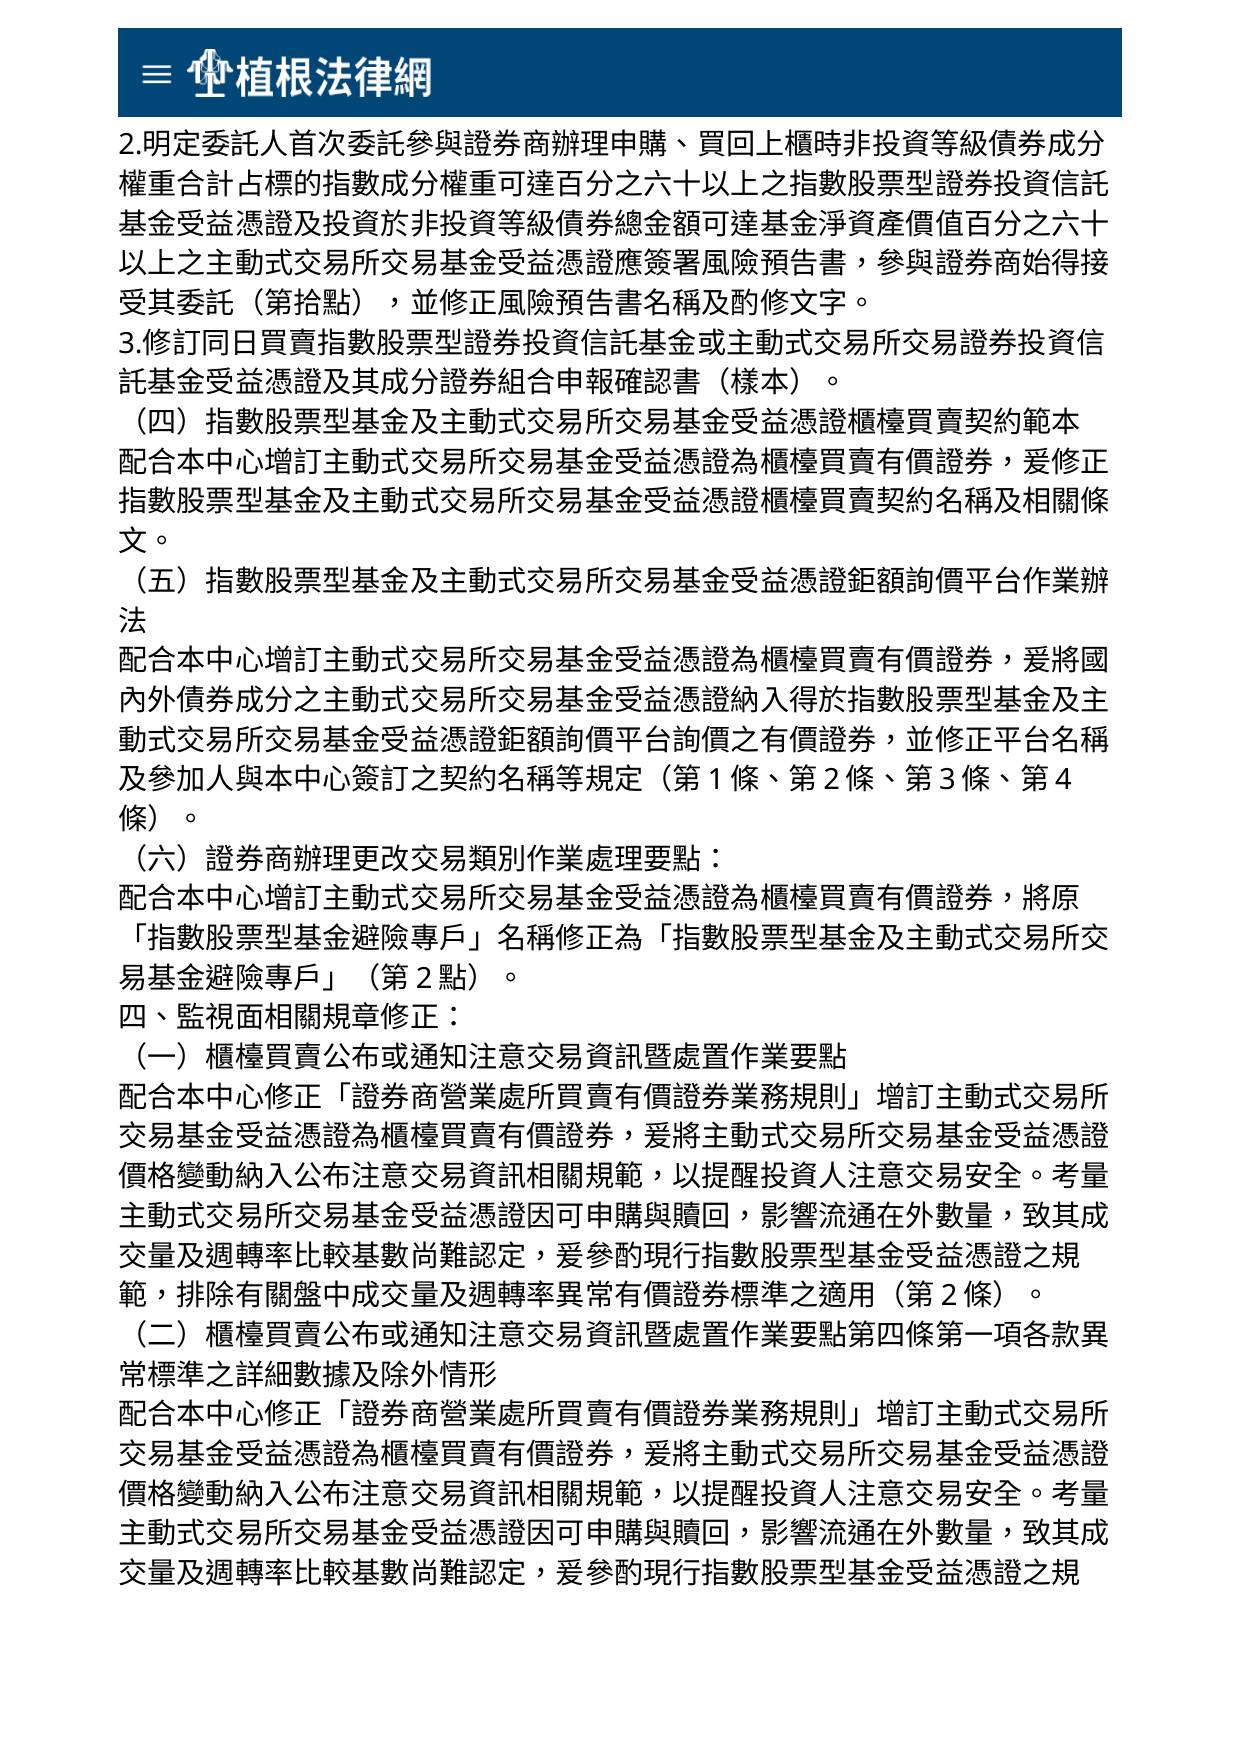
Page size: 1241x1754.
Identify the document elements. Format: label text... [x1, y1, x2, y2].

text 2.明定委託人首次委託參與證券商辦理申購、買回上櫃時非投資等級債券成分權重合計占標的指數成分權重可達百分之六十以上之指數股票型證券投資信託基金受益憑證及投資於非投資等級債券總金額可達基金淨資產價值百分之六十以上之主動式交易所交易基金受益憑證應簽署風險預告書，參與證券商始得接受其委託（第拾點），並修正風險預告書名稱及酌修文字。 [118, 123, 1122, 322]
text （六）證券商辦理更改交易類別作業處理要點： [118, 838, 1122, 878]
text 配合本中心修正「證券商營業處所買賣有價證券業務規則」增訂主動式交易所交易基金受益憑證為櫃檯買賣有價證券，爰將主動式交易所交易基金受益憑證價格變動納入公布注意交易資訊相關規範，以提醒投資人注意交易安全。考量主動式交易所交易基金受益憑證因可申購與贖回，影響流通在外數量，致其成交量及週轉率比較基數尚難認定，爰參酌現行指數股票型基金受益憑證之規 [118, 1393, 1122, 1592]
text （五）指數股票型基金及主動式交易所交易基金受益憑證鉅額詢價平台作業辦法 [118, 560, 1122, 639]
text 配合本中心增訂主動式交易所交易基金受益憑證為櫃檯買賣有價證券，爰將國內外債券成分之主動式交易所交易基金受益憑證納入得於指數股票型基金及主動式交易所交易基金受益憑證鉅額詢價平台詢價之有價證券，並修正平台名稱及參加人與本中心簽訂之契約名稱等規定（第1條、第2條、第3條、第4條）。 [118, 639, 1122, 838]
text 四、監視面相關規章修正： [118, 997, 1122, 1036]
text （二）櫃檯買賣公布或通知注意交易資訊暨處置作業要點第四條第一項各款異常標準之詳細數據及除外情形 [118, 1314, 1122, 1393]
text （四）指數股票型基金及主動式交易所交易基金受益憑證櫃檯買賣契約範本 [118, 401, 1122, 441]
picture [118, 28, 1122, 117]
text 配合本中心修正「證券商營業處所買賣有價證券業務規則」增訂主動式交易所交易基金受益憑證為櫃檯買賣有價證券，爰將主動式交易所交易基金受益憑證價格變動納入公布注意交易資訊相關規範，以提醒投資人注意交易安全。考量主動式交易所交易基金受益憑證因可申購與贖回，影響流通在外數量，致其成交量及週轉率比較基數尚難認定，爰參酌現行指數股票型基金受益憑證之規範，排除有關盤中成交量及週轉率異常有價證券標準之適用（第2條）。 [118, 1076, 1122, 1314]
text （一）櫃檯買賣公布或通知注意交易資訊暨處置作業要點 [118, 1036, 1122, 1076]
text 3.修訂同日買賣指數股票型證券投資信託基金或主動式交易所交易證券投資信託基金受益憑證及其成分證券組合申報確認書（樣本）。 [118, 322, 1122, 401]
text 配合本中心增訂主動式交易所交易基金受益憑證為櫃檯買賣有價證券，爰修正指數股票型基金及主動式交易所交易基金受益憑證櫃檯買賣契約名稱及相關條文。 [118, 441, 1122, 560]
text 配合本中心增訂主動式交易所交易基金受益憑證為櫃檯買賣有價證券，將原「指數股票型基金避險專戶」名稱修正為「指數股票型基金及主動式交易所交易基金避險專戶」（第2點）。 [118, 878, 1122, 997]
